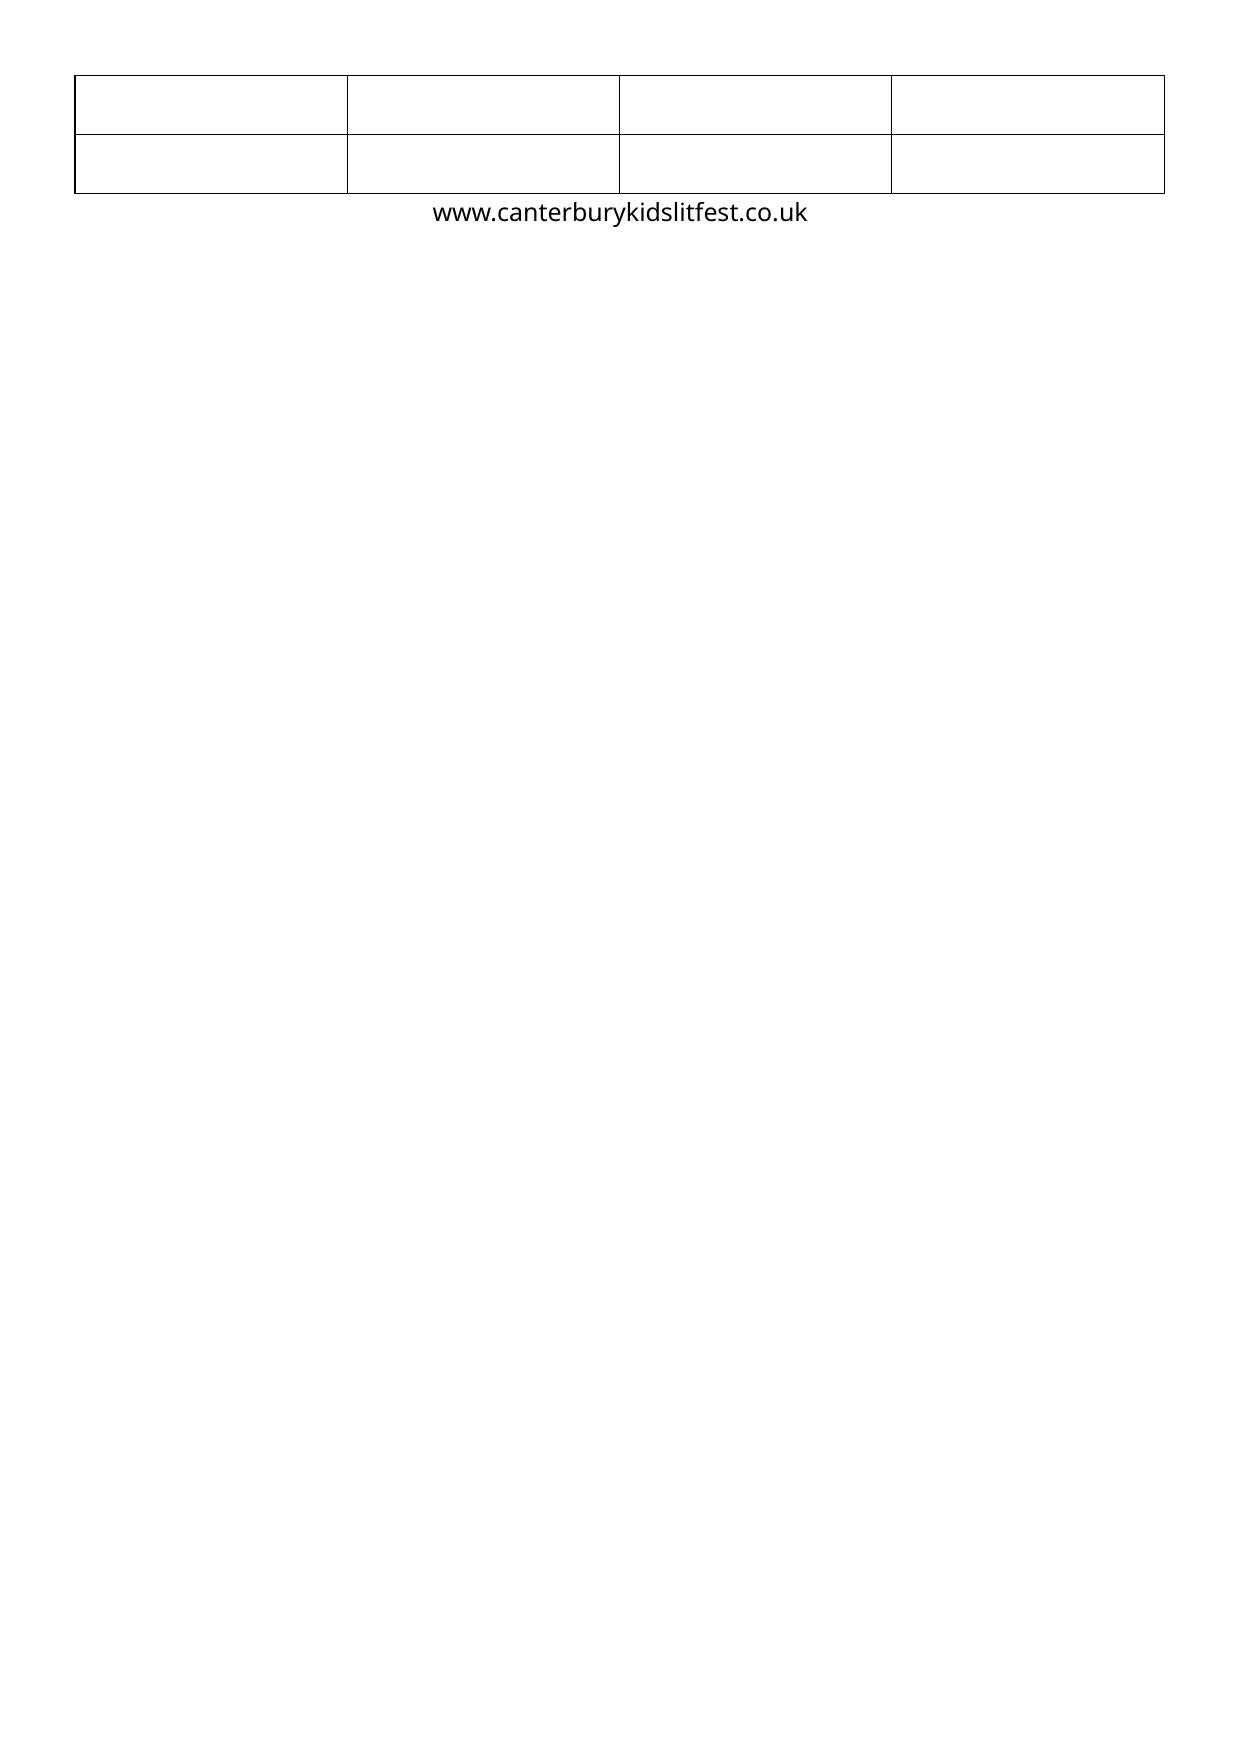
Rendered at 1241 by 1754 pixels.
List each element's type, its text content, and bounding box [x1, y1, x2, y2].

table_cell [892, 135, 1164, 193]
table_cell [892, 76, 1164, 134]
table_cell [348, 76, 619, 134]
table_cell [620, 76, 891, 134]
table_cell [76, 76, 347, 134]
text www.canterburykidslitfest.co.uk [75, 194, 1165, 228]
table_cell [348, 135, 619, 193]
table_cell [620, 135, 891, 193]
table_cell [76, 135, 347, 193]
